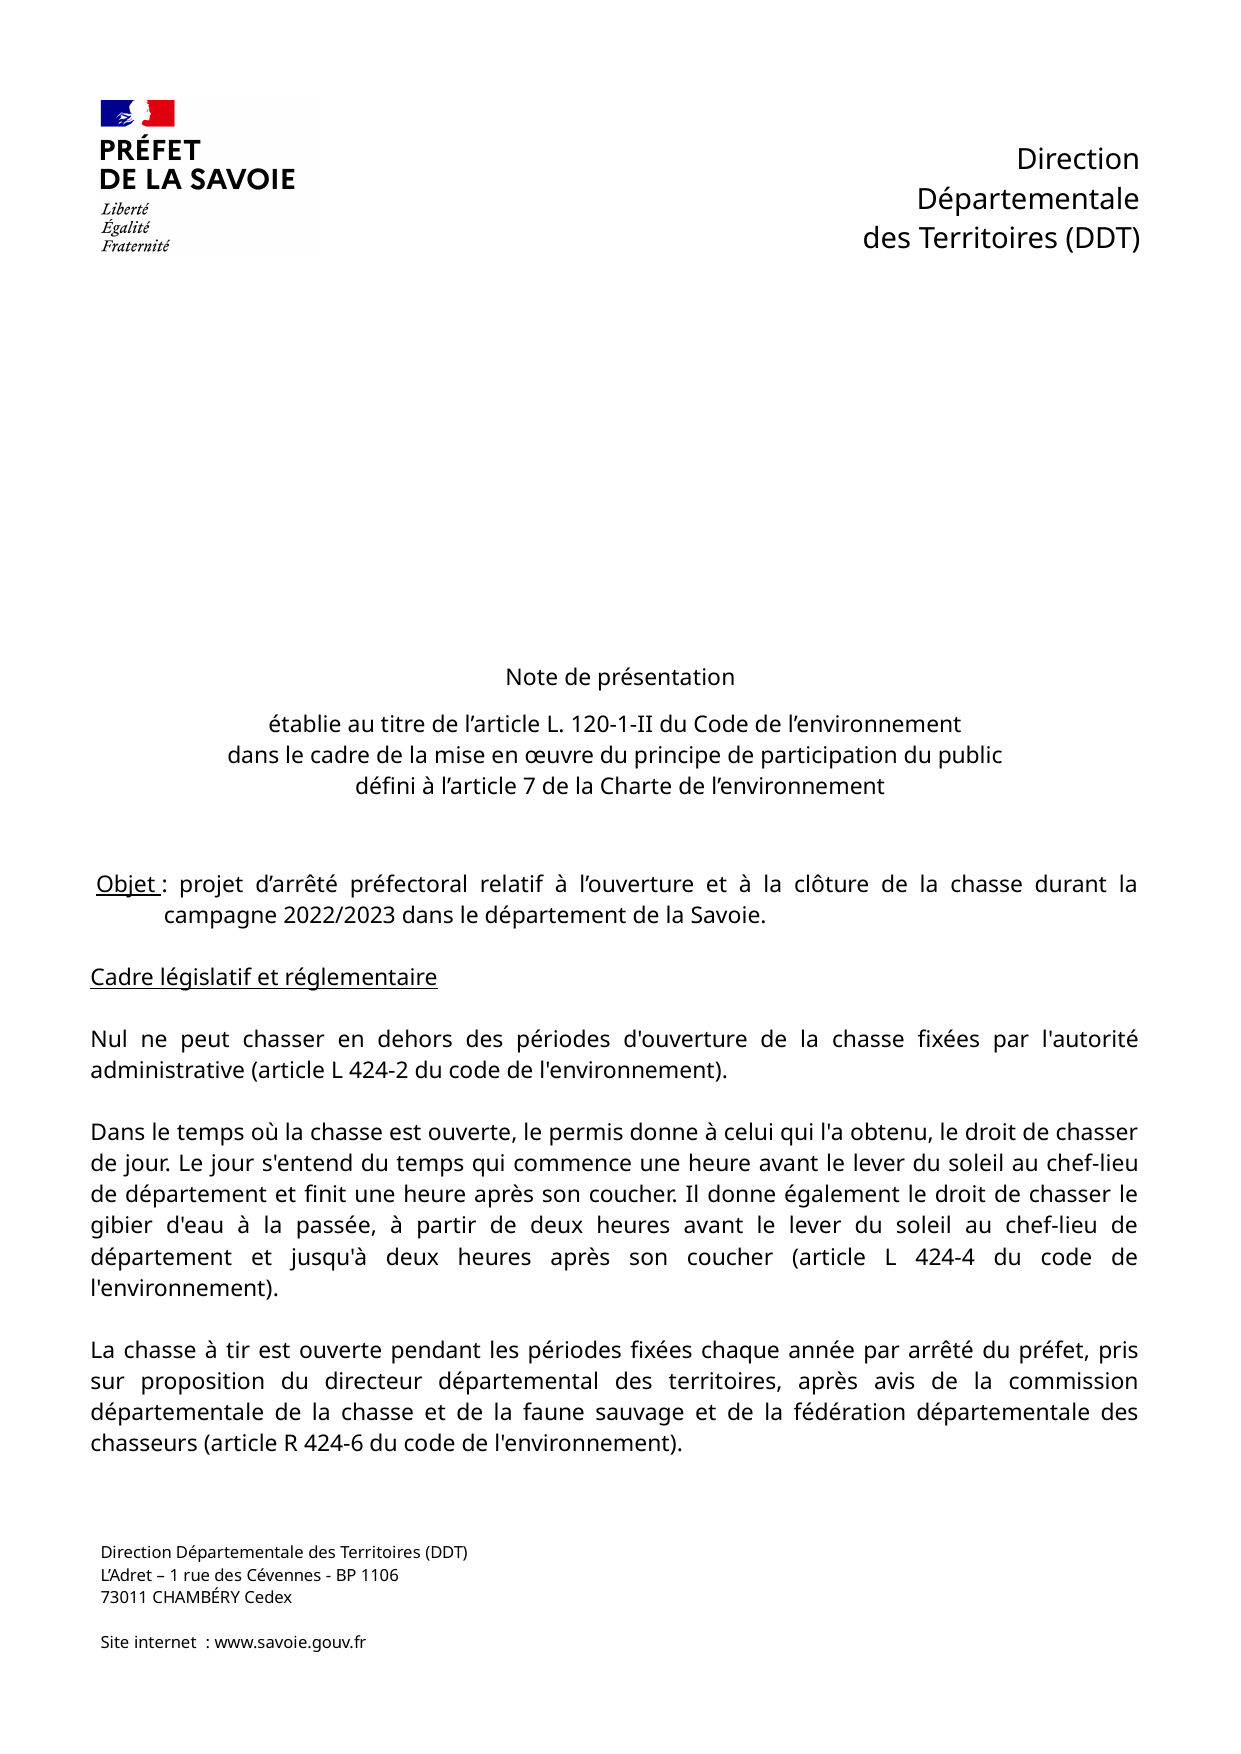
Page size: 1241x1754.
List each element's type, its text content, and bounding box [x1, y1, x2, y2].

text établie au titre de l’article L. 120-1-II du Code de l’environnement [90, 708, 1140, 739]
text Cadre législatif et réglementaire [90, 961, 1140, 992]
text Objet : projet d’arrêté préfectoral relatif à l’ouverture et à la clôture de la chasse durant la campagne 2022/2023 dans le département de la Savoie. [96, 868, 1140, 930]
text La chasse à tir est ouverte pendant les périodes fixées chaque année par arrêté du préfet, pris sur proposition du directeur départemental des territoires, après avis de la commission départementale de la chasse et de la faune sauvage et de la fédération départementale des chasseurs (article R 424-6 du code de l'environnement). [90, 1333, 1140, 1458]
text dans le cadre de la mise en œuvre du principe de participation du public [90, 739, 1140, 770]
text Direction Départementale des Territoires (DDT) [839, 139, 1140, 257]
picture [100, 100, 321, 253]
text Nul ne peut chasser en dehors des périodes d'ouverture de la chasse fixées par l'autorité administrative (article L 424-2 du code de l'environnement). [90, 1023, 1140, 1085]
text défini à l’article 7 de la Charte de l’environnement [100, 770, 1140, 801]
text Note de présentation [100, 661, 1140, 692]
text Dans le temps où la chasse est ouverte, le permis donne à celui qui l'a obtenu, le droit de chasser de jour. Le jour s'entend du temps qui commence une heure avant le lever du soleil au chef-lieu de département et finit une heure après son coucher. Il donne également le droit de chasser le gibier d'eau à la passée, à partir de deux heures avant le lever du soleil au chef-lieu de département et jusqu'à deux heures après son coucher (article L 424-4 du code de l'environnement). [90, 1116, 1140, 1302]
